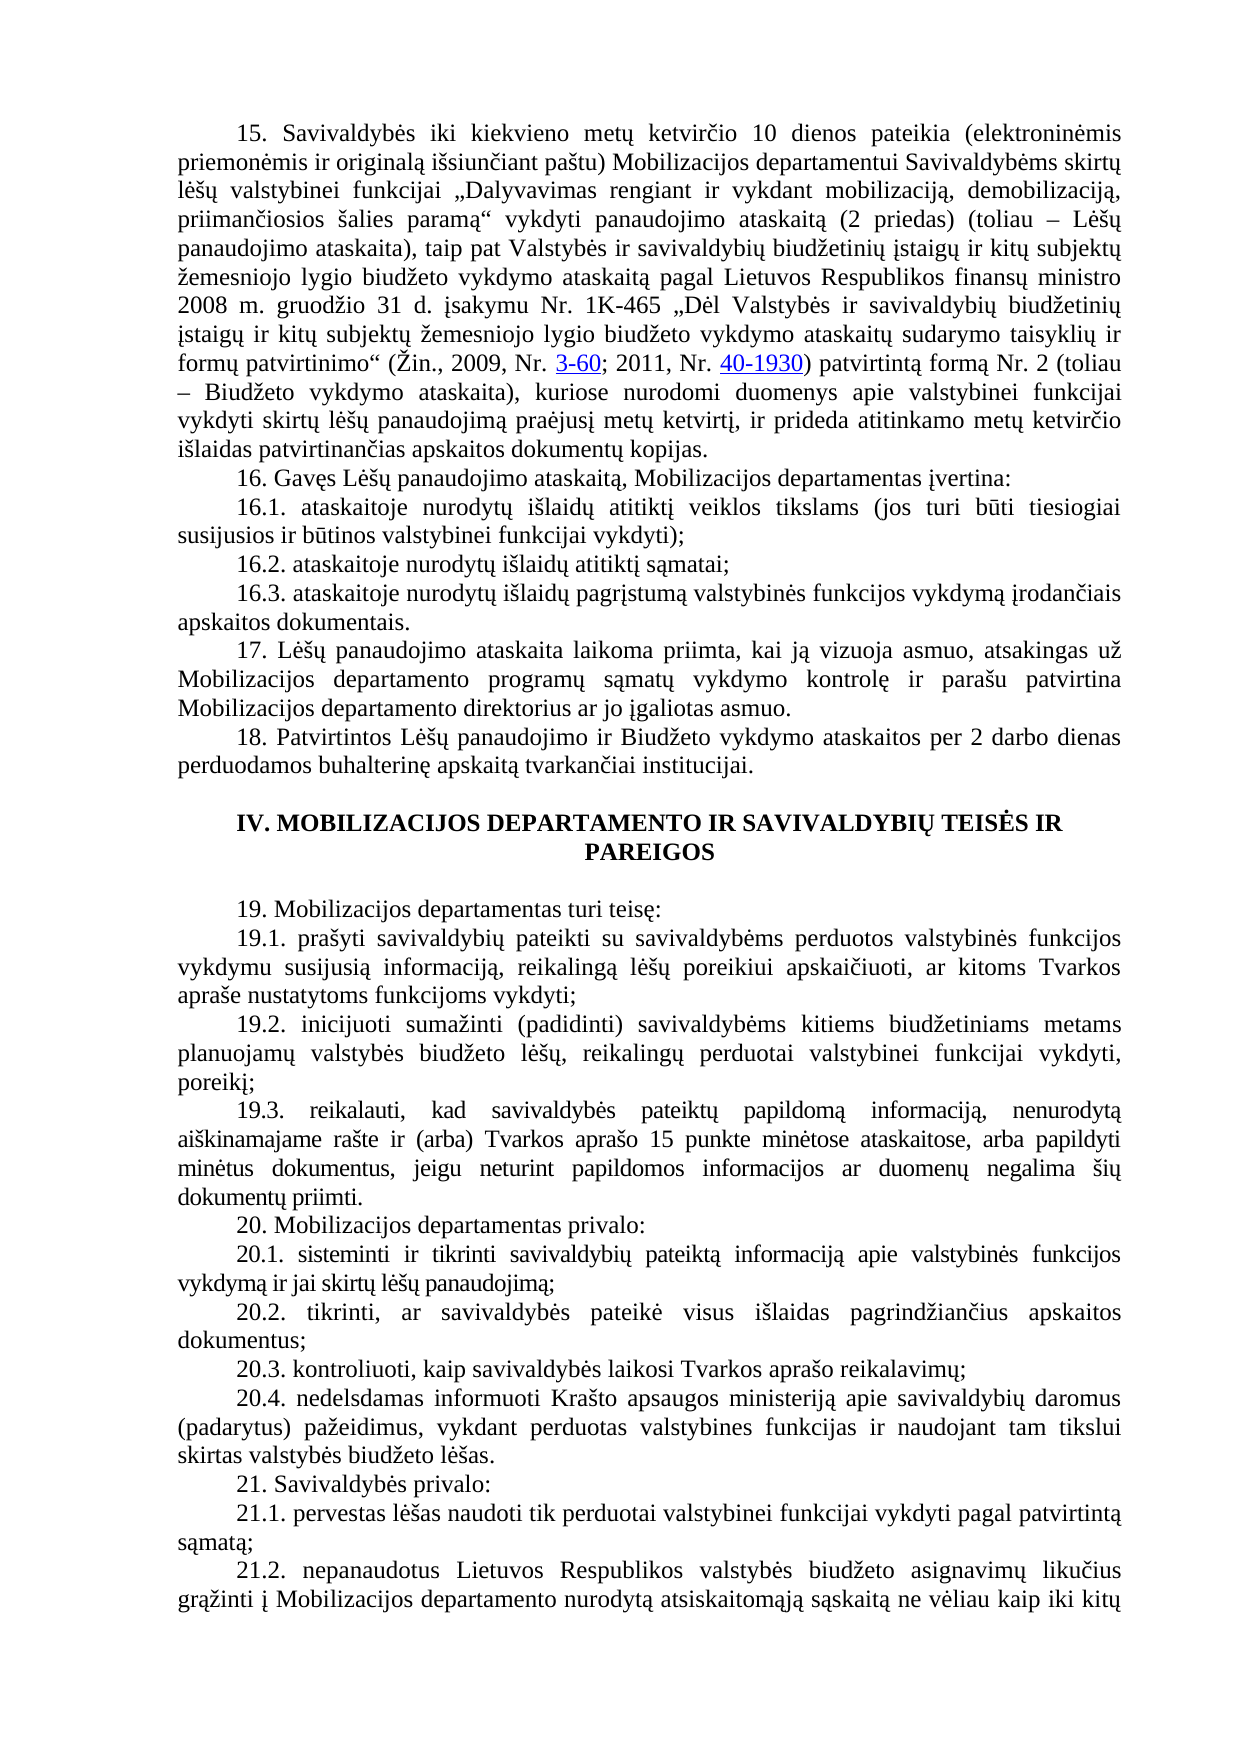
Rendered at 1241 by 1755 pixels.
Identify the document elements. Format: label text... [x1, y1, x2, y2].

text 20.2. tikrinti, ar savivaldybės pateikė visus išlaidas pagrindžiančius apskaitos dokumentus; [177, 1297, 1122, 1354]
text 21.1. pervestas lėšas naudoti tik perduotai valstybinei funkcijai vykdyti pagal patvirtintą sąmatą; [177, 1498, 1122, 1556]
text 20.1. sisteminti ir tikrinti savivaldybių pateiktą informaciją apie valstybinės funkcijos vykdymą ir jai skirtų lėšų panaudojimą; [177, 1239, 1122, 1297]
text 20.4. nedelsdamas informuoti Krašto apsaugos ministeriją apie savivaldybių daromus (padarytus) pažeidimus, vykdant perduotas valstybines funkcijas ir naudojant tam tikslui skirtas valstybės biudžeto lėšas. [177, 1383, 1122, 1469]
text 21. Savivaldybės privalo: [177, 1469, 1122, 1498]
text 21.2. nepanaudotus Lietuvos Respublikos valstybės biudžeto asignavimų likučius grąžinti į Mobilizacijos departamento nurodytą atsiskaitomąją sąskaitą ne vėliau kaip iki kitų [177, 1556, 1122, 1613]
text 19.3. reikalauti, kad savivaldybės pateiktų papildomą informaciją, nenurodytą aiškinamajame rašte ir (arba) Tvarkos aprašo 15 punkte minėtose ataskaitose, arba papildyti minėtus dokumentus, jeigu neturint papildomos informacijos ar duomenų negalima šių dokumentų priimti. [177, 1096, 1122, 1211]
text 20.3. kontroliuoti, kaip savivaldybės laikosi Tvarkos aprašo reikalavimų; [177, 1354, 1122, 1383]
text 15. Savivaldybės iki kiekvieno metų ketvirčio 10 dienos pateikia (elektroninėmis priemonėmis ir originalą išsiunčiant paštu) Mobilizacijos departamentui Savivaldybėms skirtų lėšų valstybinei funkcijai „Dalyvavimas rengiant ir vykdant mobilizaciją, demobilizaciją, priimančiosios šalies paramą“ vykdyti panaudojimo ataskaitą (2 priedas) (toliau – Lėšų panaudojimo ataskaita), taip pat Valstybės ir savivaldybių biudžetinių įstaigų ir kitų subjektų žemesniojo lygio biudžeto vykdymo ataskaitą pagal Lietuvos Respublikos finansų ministro 2008 m. gruodžio 31 d. įsakymu Nr. 1K-465 „Dėl Valstybės ir savivaldybių biudžetinių įstaigų ir kitų subjektų žemesniojo lygio biudžeto vykdymo ataskaitų sudarymo taisyklių ir formų patvirtinimo“ (Žin., 2009, Nr. 3-60; 2011, Nr. 40-1930) patvirtintą formą Nr. 2 (toliau – Biudžeto vykdymo ataskaita), kuriose nurodomi duomenys apie valstybinei funkcijai vykdyti skirtų lėšų panaudojimą praėjusį metų ketvirtį, ir prideda atitinkamo metų ketvirčio išlaidas patvirtinančias apskaitos dokumentų kopijas. [177, 118, 1122, 463]
text 19.2. inicijuoti sumažinti (padidinti) savivaldybėms kitiems biudžetiniams metams planuojamų valstybės biudžeto lėšų, reikalingų perduotai valstybinei funkcijai vykdyti, poreikį; [177, 1009, 1122, 1096]
text 19.1. prašyti savivaldybių pateikti su savivaldybėms perduotos valstybinės funkcijos vykdymu susijusią informaciją, reikalingą lėšų poreikiui apskaičiuoti, ar kitoms Tvarkos apraše nustatytoms funkcijoms vykdyti; [177, 923, 1122, 1009]
text 18. Patvirtintos Lėšų panaudojimo ir Biudžeto vykdymo ataskaitos per 2 darbo dienas perduodamos buhalterinę apskaitą tvarkančiai institucijai. [177, 722, 1122, 779]
text 16. Gavęs Lėšų panaudojimo ataskaitą, Mobilizacijos departamentas įvertina: [177, 463, 1122, 492]
text 16.1. ataskaitoje nurodytų išlaidų atitiktį veiklos tikslams (jos turi būti tiesiogiai susijusios ir būtinos valstybinei funkcijai vykdyti); [177, 492, 1122, 549]
text IV. MOBILIZACIJOS DEPARTAMENTO ir savivaldybių TEISĖS IR PAREIGOS [177, 808, 1122, 866]
text 19. Mobilizacijos departamentas turi teisę: [177, 894, 1122, 923]
text 16.2. ataskaitoje nurodytų išlaidų atitiktį sąmatai; [177, 549, 1122, 578]
text 16.3. ataskaitoje nurodytų išlaidų pagrįstumą valstybinės funkcijos vykdymą įrodančiais apskaitos dokumentais. [177, 578, 1122, 636]
text 17. Lėšų panaudojimo ataskaita laikoma priimta, kai ją vizuoja asmuo, atsakingas už Mobilizacijos departamento programų sąmatų vykdymo kontrolę ir parašu patvirtina Mobilizacijos departamento direktorius ar jo įgaliotas asmuo. [177, 636, 1122, 722]
text 20. Mobilizacijos departamentas privalo: [177, 1211, 1122, 1239]
